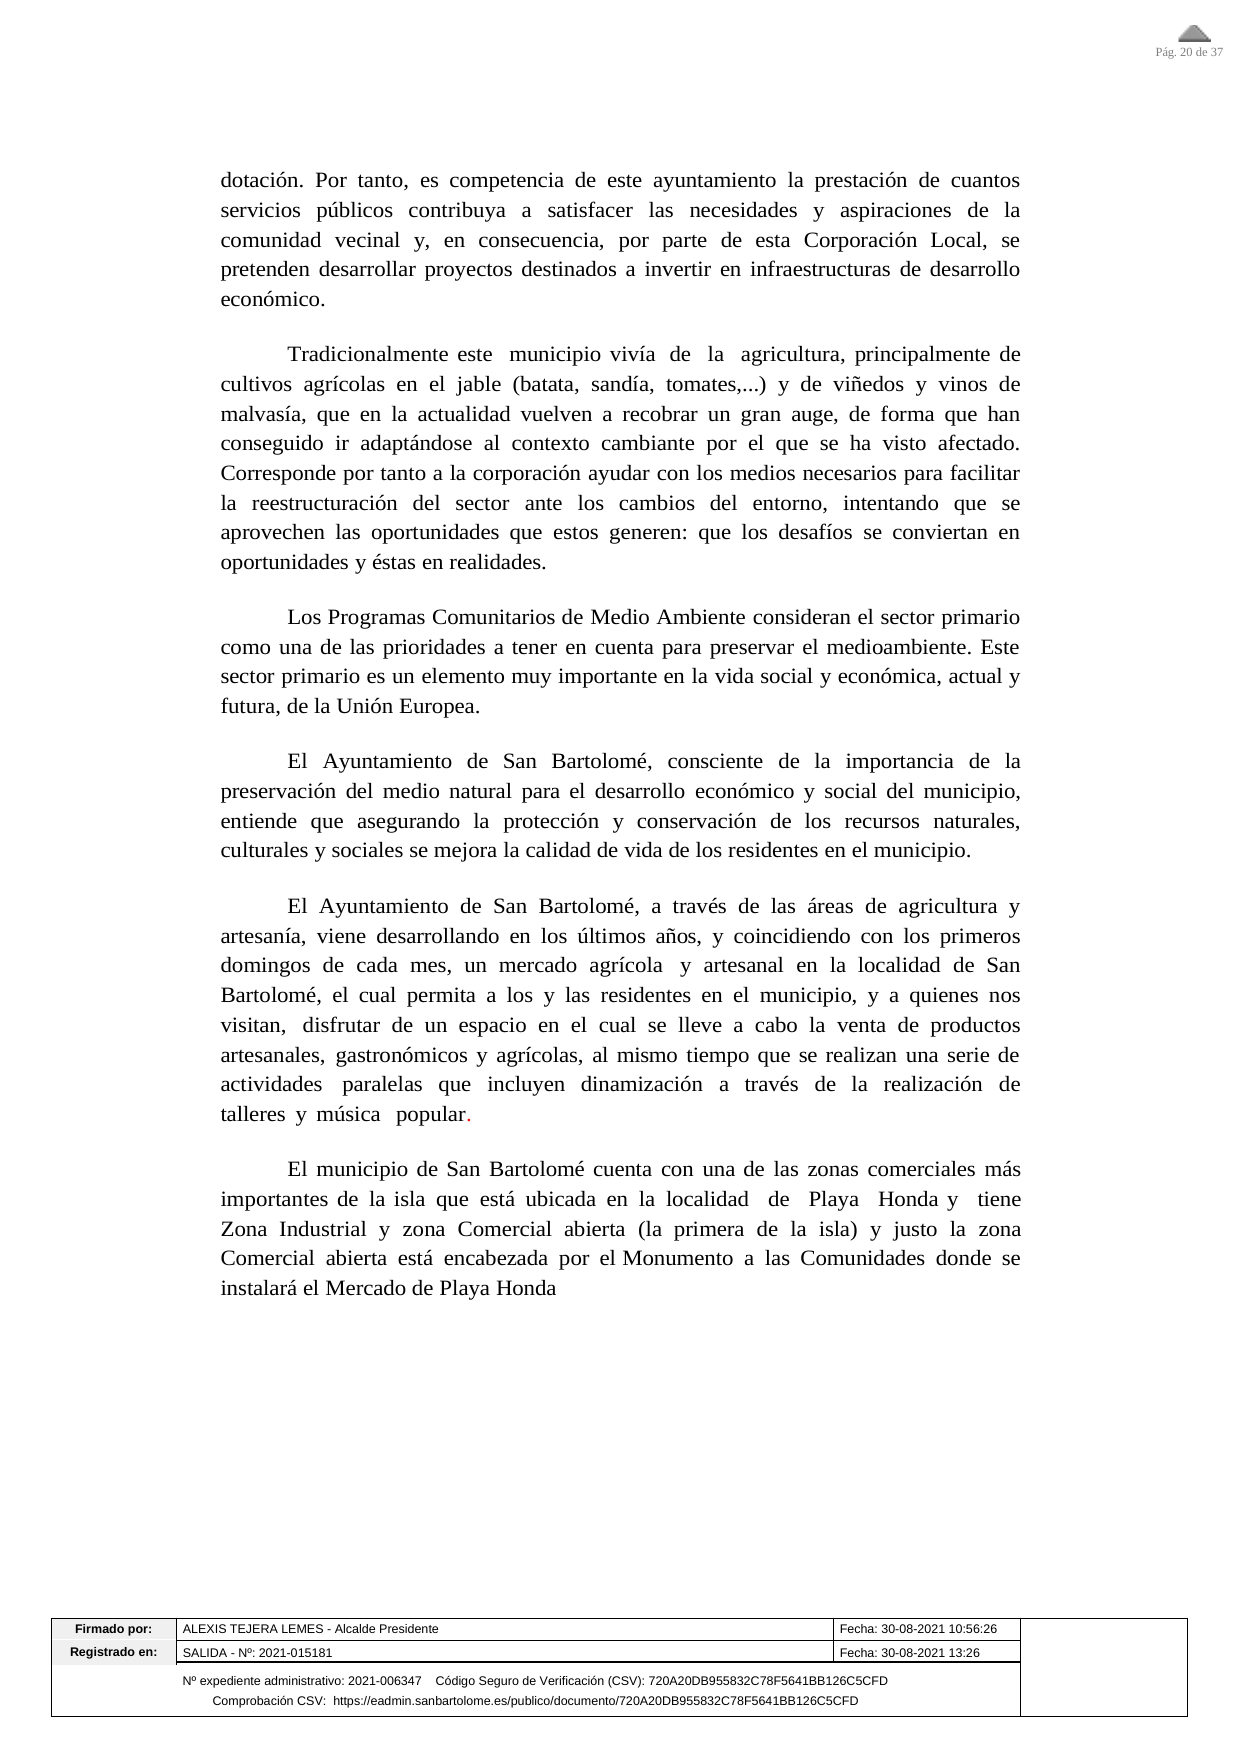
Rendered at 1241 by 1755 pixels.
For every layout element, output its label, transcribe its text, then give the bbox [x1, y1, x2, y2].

text El Ayuntamiento de San Bartolomé, consciente de la importancia de la preservación del medio natural para el desarrollo económico y social del municipio, entiende que asegurando la protección y conservación de los recursos naturales, culturales y sociales se mejora la calidad de vida de los residentes en el municipio. [220, 748, 1021, 863]
text El Ayuntamiento de San Bartolomé, a través de las áreas de agricultura y artesanía, viene desarrollando en los últimos años, y coincidiendo con los primeros domingos de cada mes, un mercado agrícola y artesanal en la localidad de San Bartolomé, el cual permita a los y las residentes en el municipio, y a quienes nos visitan, disfrutar de un espacio en el cual se lleve a cabo la venta de productos artesanales, gastronómicos y agrícolas, al mismo tiempo que se realizan una serie de actividades paralelas que incluyen dinamización a través de la realización de talleres y música popular. [220, 893, 1020, 1126]
text Tradicionalmente este municipio vivía de la agricultura, principalmente de cultivos agrícolas en el jable (batata, sandía, tomates,...) y de viñedos y vinos de malvasía, que en la actualidad vuelven a recobrar un gran auge, de forma que han conseguido ir adaptándose al contexto cambiante por el que se ha visto afectado. Corresponde por tanto a la corporación ayudar con los medios necesarios para facilitar la reestructuración del sector ante los cambios del entorno, intentando que se aprovechen las oportunidades que estos generen: que los desafíos se conviertan en oportunidades y éstas en realidades. [220, 341, 1021, 574]
picture [1177, 25, 1211, 42]
table_header Fecha: 30-08-2021 10:56:26 [834, 1619, 1020, 1639]
table_header [1021, 1619, 1187, 1716]
table_header ALEXIS TEJERA LEMES - Alcalde Presidente [177, 1619, 833, 1639]
text Los Programas Comunitarios de Medio Ambiente consideran el sector primario como una de las prioridades a tener en cuenta para preservar el medioambiente. Este sector primario es un elemento muy importante en la vida social y económica, actual y futura, de la Unión Europea. [220, 604, 1021, 718]
table_cell Fecha: 30-08-2021 13:26 [834, 1641, 1020, 1661]
text El municipio de San Bartolomé cuenta con una de las zonas comerciales más importantes de la isla que está ubicada en la localidad de Playa Honda y tiene Zona Industrial y zona Comercial abierta (la primera de la isla) y justo la zona Comercial abierta está encabezada por el Monumento a las Comunidades donde se instalará el Mercado de Playa Honda [220, 1156, 1021, 1300]
table_cell SALIDA - Nº: 2021-015181 [177, 1641, 833, 1661]
text dotación. Por tanto, es competencia de este ayuntamiento la prestación de cuantos servicios públicos contribuya a satisfacer las necesidades y aspiraciones de la comunidad vecinal y, en consecuencia, por parte de esta Corporación Local, se pretenden desarrollar proyectos destinados a invertir en infraestructuras de desarrollo económico. [220, 167, 1021, 311]
table_cell Nº expediente administrativo: 2021-006347 Código Seguro de Verificación (CSV): 720A20DB955832C78F5641BB126C5CFD Comprobación CSV: https://eadmin.sanbartolome.es/publico/documento/720A20DB955832C78F5641BB126C5CFD [52, 1663, 1020, 1716]
table_header Firmado por: [52, 1619, 176, 1639]
table_cell Registrado en: [52, 1643, 176, 1661]
